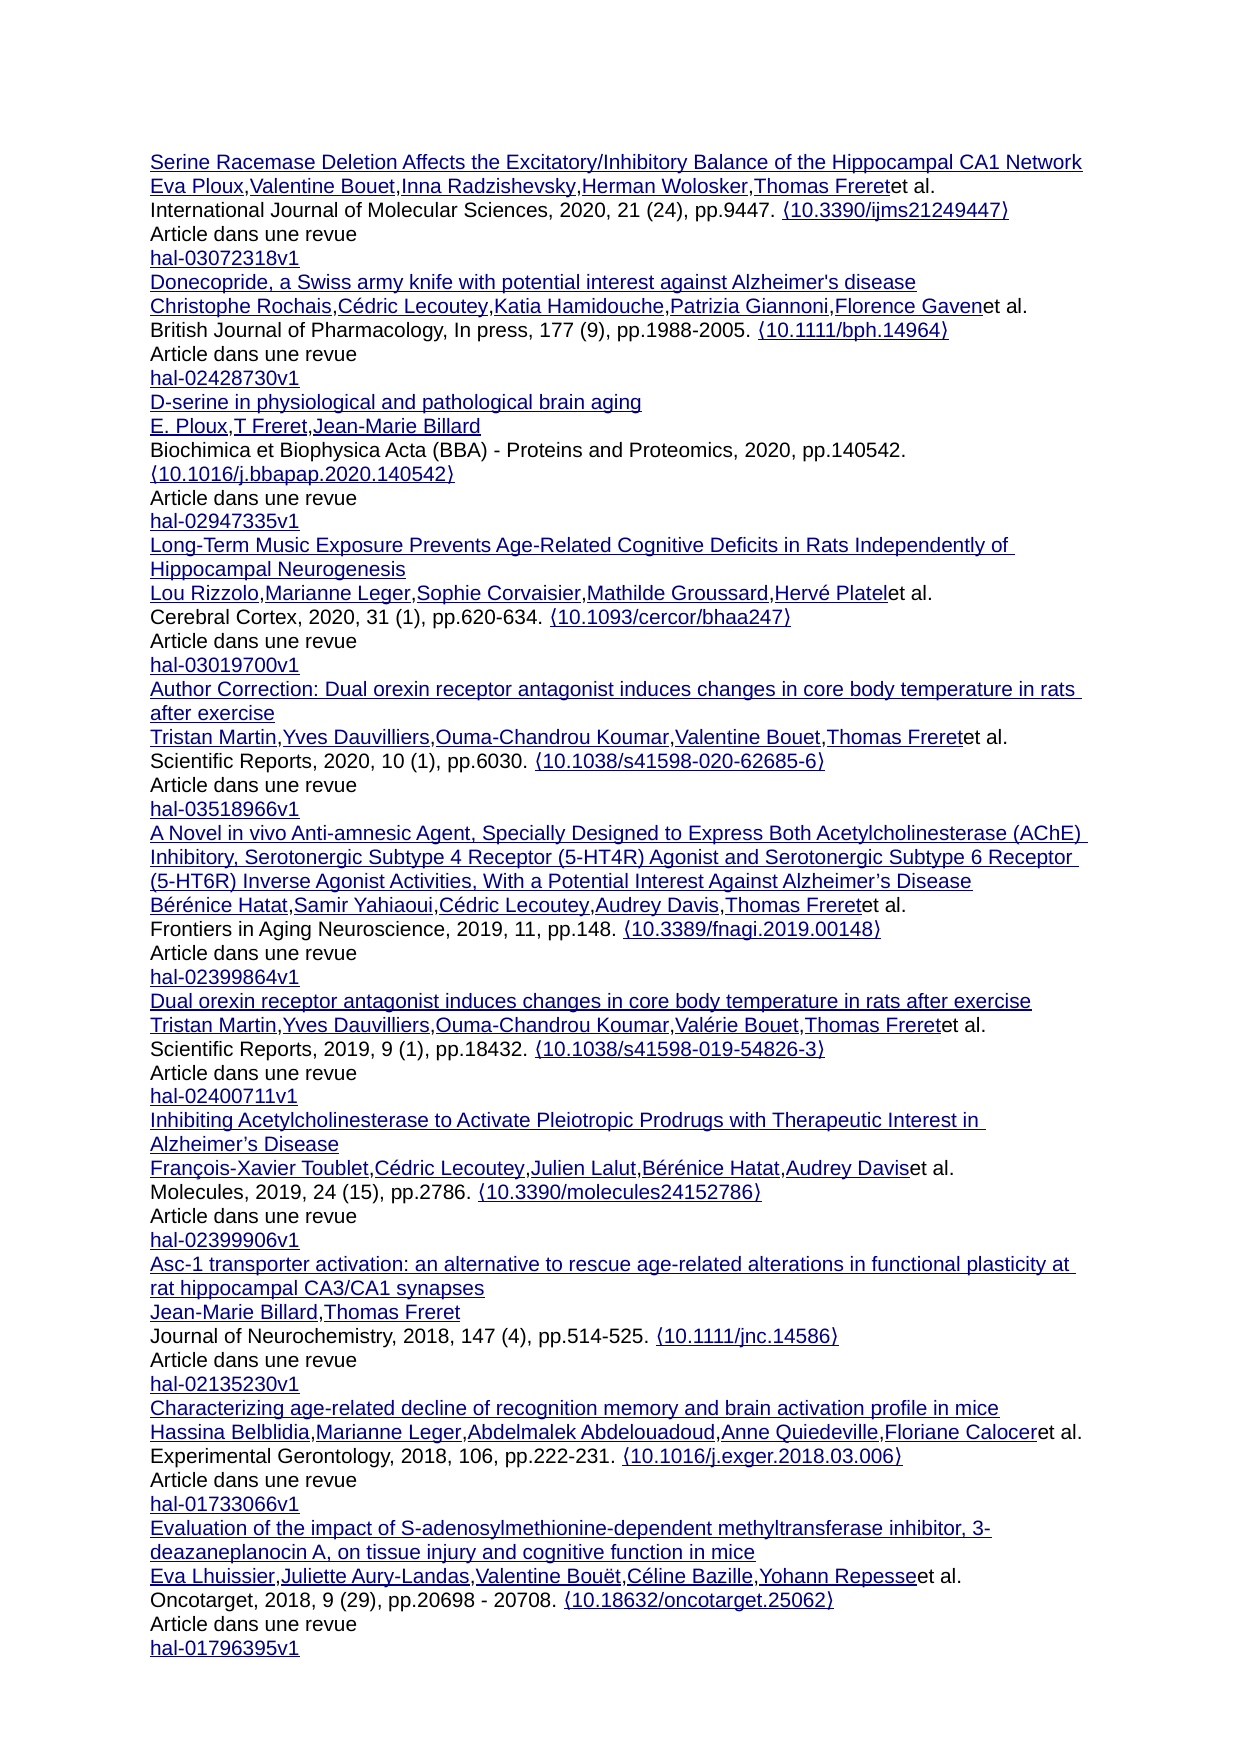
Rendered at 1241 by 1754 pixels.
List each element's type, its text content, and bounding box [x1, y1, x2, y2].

table_cell Dual orexin receptor antagonist induces changes in core body temperature in rats after exercise Tristan Martin,Yves Dauvilliers,Ouma-Chandrou Koumar,Valérie Bouet,Thomas Freretet al. Scientific Reports, 2019, 9 (1), pp.18432. ⟨10.1038/s41598-019-54826-3⟩ Article dans une revue hal-02400711v1 [150, 989, 1090, 1108]
table_cell Long-Term Music Exposure Prevents Age-Related Cognitive Deficits in Rats Independently of Hippocampal Neurogenesis Lou Rizzolo,Marianne Leger,Sophie Corvaisier,Mathilde Groussard,Hervé Platelet al. Cerebral Cortex, 2020, 31 (1), pp.620-634. ⟨10.1093/cercor/bhaa247⟩ Article dans une revue hal-03019700v1 [150, 533, 1090, 677]
table_cell Evaluation of the impact of S-adenosylmethionine-dependent methyltransferase inhibitor, 3-deazaneplanocin A, on tissue injury and cognitive function in mice Eva Lhuissier,Juliette Aury-Landas,Valentine Bouët,Céline Bazille,Yohann Repesseet al. Oncotarget, 2018, 9 (29), pp.20698 - 20708. ⟨10.18632/oncotarget.25062⟩ Article dans une revue hal-01796395v1 [150, 1516, 1090, 1659]
table_cell Serine Racemase Deletion Affects the Excitatory/Inhibitory Balance of the Hippocampal CA1 Network Eva Ploux,Valentine Bouet,Inna Radzishevsky,Herman Wolosker,Thomas Freretet al. International Journal of Molecular Sciences, 2020, 21 (24), pp.9447. ⟨10.3390/ijms21249447⟩ Article dans une revue hal-03072318v1 [150, 150, 1090, 270]
table_cell Inhibiting Acetylcholinesterase to Activate Pleiotropic Prodrugs with Therapeutic Interest in Alzheimer’s Disease François-Xavier Toublet,Cédric Lecoutey,Julien Lalut,Bérénice Hatat,Audrey Daviset al. Molecules, 2019, 24 (15), pp.2786. ⟨10.3390/molecules24152786⟩ Article dans une revue hal-02399906v1 [150, 1108, 1090, 1252]
table_cell D-serine in physiological and pathological brain aging E. Ploux,T Freret,Jean-Marie Billard Biochimica et Biophysica Acta (BBA) - Proteins and Proteomics, 2020, pp.140542. ⟨10.1016/j.bbapap.2020.140542⟩ Article dans une revue hal-02947335v1 [150, 390, 1090, 533]
table_cell Asc-1 transporter activation: an alternative to rescue age-related alterations in functional plasticity at rat hippocampal CA3/CA1 synapses Jean-Marie Billard,Thomas Freret Journal of Neurochemistry, 2018, 147 (4), pp.514-525. ⟨10.1111/jnc.14586⟩ Article dans une revue hal-02135230v1 [150, 1252, 1090, 1396]
table_cell Author Correction: Dual orexin receptor antagonist induces changes in core body temperature in rats after exercise Tristan Martin,Yves Dauvilliers,Ouma-Chandrou Koumar,Valentine Bouet,Thomas Freretet al. Scientific Reports, 2020, 10 (1), pp.6030. ⟨10.1038/s41598-020-62685-6⟩ Article dans une revue hal-03518966v1 [150, 677, 1090, 821]
table_cell Donecopride, a Swiss army knife with potential interest against Alzheimer's disease Christophe Rochais,Cédric Lecoutey,Katia Hamidouche,Patrizia Giannoni,Florence Gavenet al. British Journal of Pharmacology, In press, 177 (9), pp.1988-2005. ⟨10.1111/bph.14964⟩ Article dans une revue hal-02428730v1 [150, 270, 1090, 389]
table_cell Characterizing age-related decline of recognition memory and brain activation profile in mice Hassina Belblidia,Marianne Leger,Abdelmalek Abdelouadoud,Anne Quiedeville,Floriane Caloceret al. Experimental Gerontology, 2018, 106, pp.222-231. ⟨10.1016/j.exger.2018.03.006⟩ Article dans une revue hal-01733066v1 [150, 1396, 1090, 1516]
table_cell A Novel in vivo Anti-amnesic Agent, Specially Designed to Express Both Acetylcholinesterase (AChE) Inhibitory, Serotonergic Subtype 4 Receptor (5-HT4R) Agonist and Serotonergic Subtype 6 Receptor (5-HT6R) Inverse Agonist Activities, With a Potential Interest Against Alzheimer’s Disease Bérénice Hatat,Samir Yahiaoui,Cédric Lecoutey,Audrey Davis,Thomas Freretet al. Frontiers in Aging Neuroscience, 2019, 11, pp.148. ⟨10.3389/fnagi.2019.00148⟩ Article dans une revue hal-02399864v1 [150, 821, 1090, 988]
